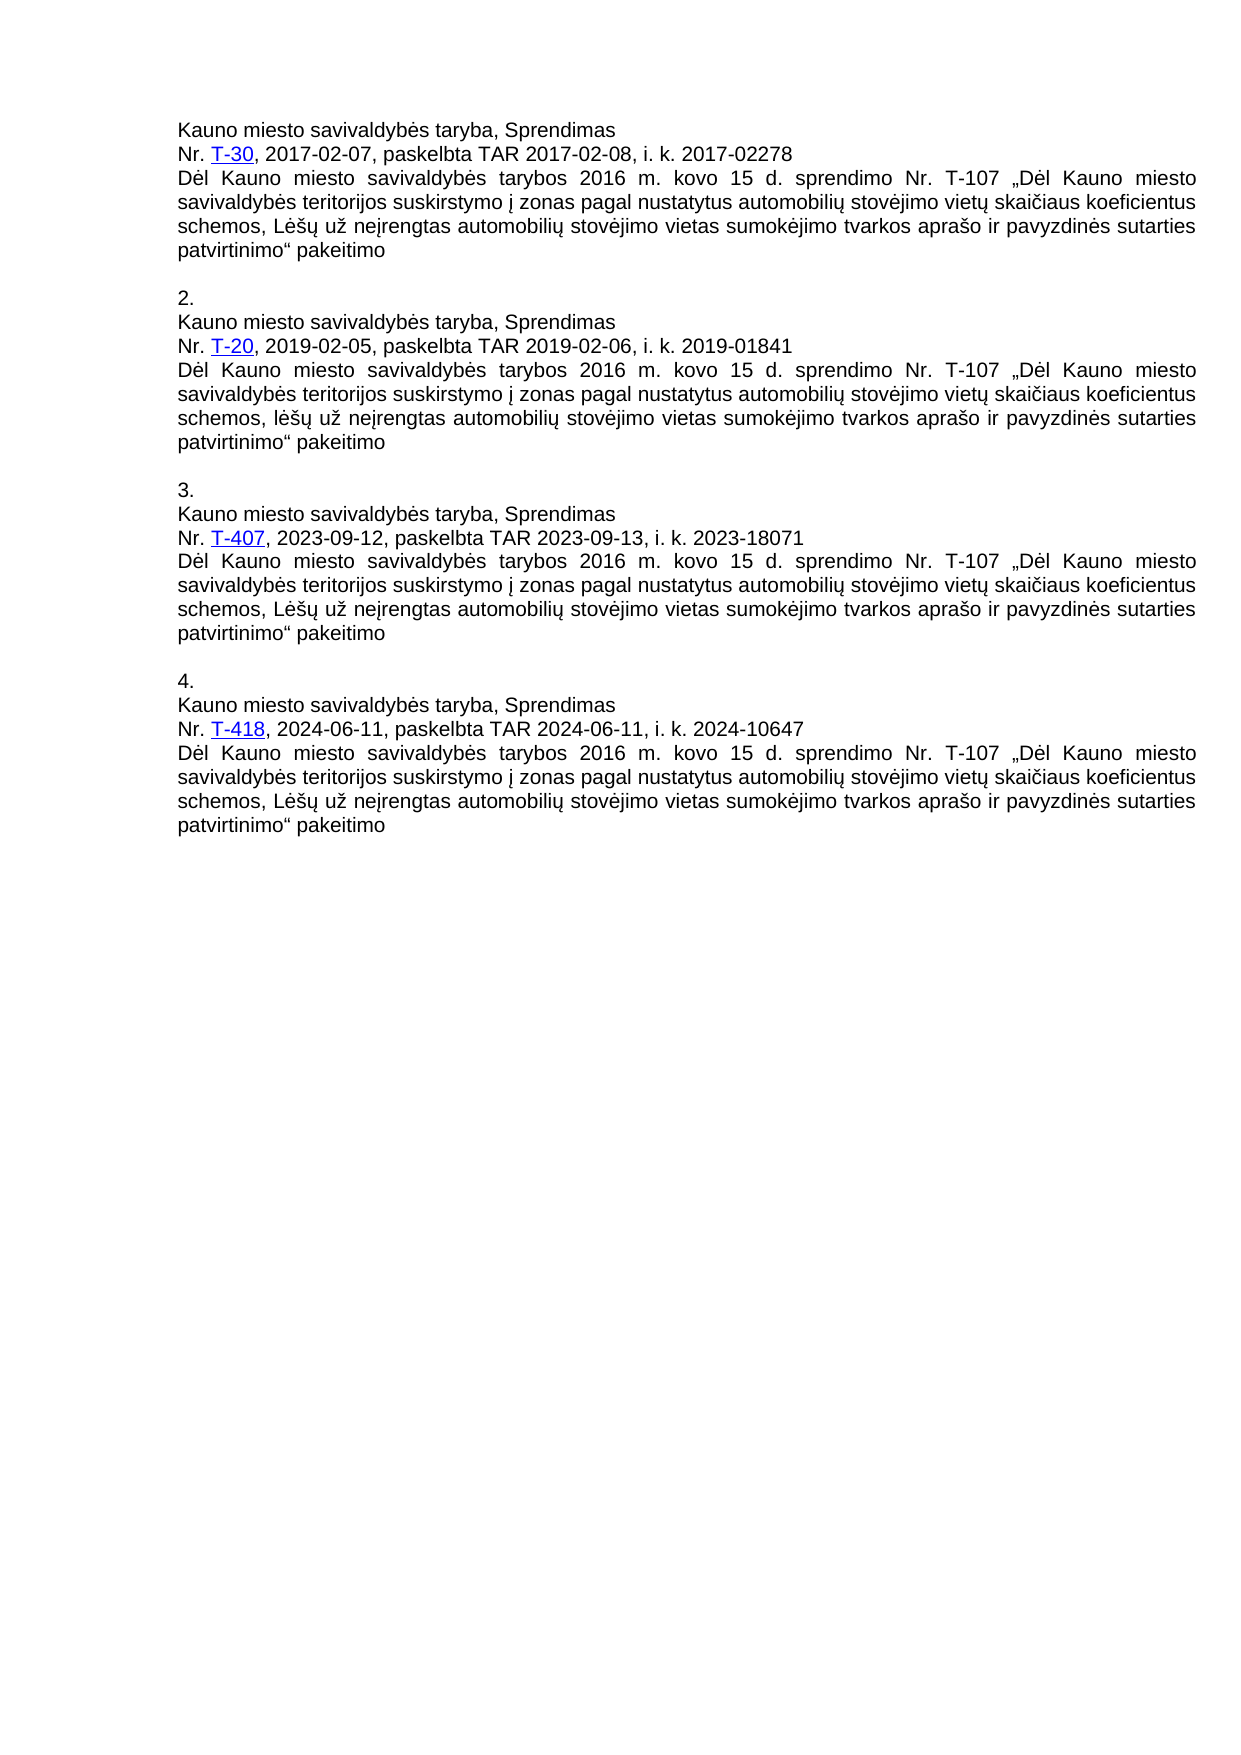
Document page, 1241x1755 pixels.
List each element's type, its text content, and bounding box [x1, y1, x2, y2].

text Kauno miesto savivaldybės taryba, Sprendimas [177, 501, 1198, 525]
text Dėl Kauno miesto savivaldybės tarybos 2016 m. kovo 15 d. sprendimo Nr. T-107 „Dėl Kauno miesto savivaldybės teritorijos suskirstymo į zonas pagal nustatytus automobilių stovėjimo vietų skaičiaus koeficientus schemos, Lėšų už neįrengtas automobilių stovėjimo vietas sumokėjimo tvarkos aprašo ir pavyzdinės sutarties patvirtinimo“ pakeitimo [177, 549, 1198, 645]
text 4. [177, 669, 1198, 693]
text Kauno miesto savivaldybės taryba, Sprendimas [177, 310, 1198, 334]
text 3. [177, 477, 1198, 501]
text Kauno miesto savivaldybės taryba, Sprendimas [177, 693, 1198, 717]
text Dėl Kauno miesto savivaldybės tarybos 2016 m. kovo 15 d. sprendimo Nr. T-107 „Dėl Kauno miesto savivaldybės teritorijos suskirstymo į zonas pagal nustatytus automobilių stovėjimo vietų skaičiaus koeficientus schemos, Lėšų už neįrengtas automobilių stovėjimo vietas sumokėjimo tvarkos aprašo ir pavyzdinės sutarties patvirtinimo“ pakeitimo [177, 166, 1198, 262]
text Nr. T-30, 2017-02-07, paskelbta TAR 2017-02-08, i. k. 2017-02278 [177, 142, 1198, 166]
text Nr. T-407, 2023-09-12, paskelbta TAR 2023-09-13, i. k. 2023-18071 [177, 525, 1198, 549]
text Nr. T-20, 2019-02-05, paskelbta TAR 2019-02-06, i. k. 2019-01841 [177, 334, 1198, 358]
text Dėl Kauno miesto savivaldybės tarybos 2016 m. kovo 15 d. sprendimo Nr. T-107 „Dėl Kauno miesto savivaldybės teritorijos suskirstymo į zonas pagal nustatytus automobilių stovėjimo vietų skaičiaus koeficientus schemos, lėšų už neįrengtas automobilių stovėjimo vietas sumokėjimo tvarkos aprašo ir pavyzdinės sutarties patvirtinimo“ pakeitimo [177, 358, 1198, 453]
text 2. [177, 286, 1198, 310]
text Dėl Kauno miesto savivaldybės tarybos 2016 m. kovo 15 d. sprendimo Nr. T-107 „Dėl Kauno miesto savivaldybės teritorijos suskirstymo į zonas pagal nustatytus automobilių stovėjimo vietų skaičiaus koeficientus schemos, Lėšų už neįrengtas automobilių stovėjimo vietas sumokėjimo tvarkos aprašo ir pavyzdinės sutarties patvirtinimo“ pakeitimo [177, 741, 1198, 837]
text Kauno miesto savivaldybės taryba, Sprendimas [177, 118, 1198, 142]
text Nr. T-418, 2024-06-11, paskelbta TAR 2024-06-11, i. k. 2024-10647 [177, 717, 1198, 741]
